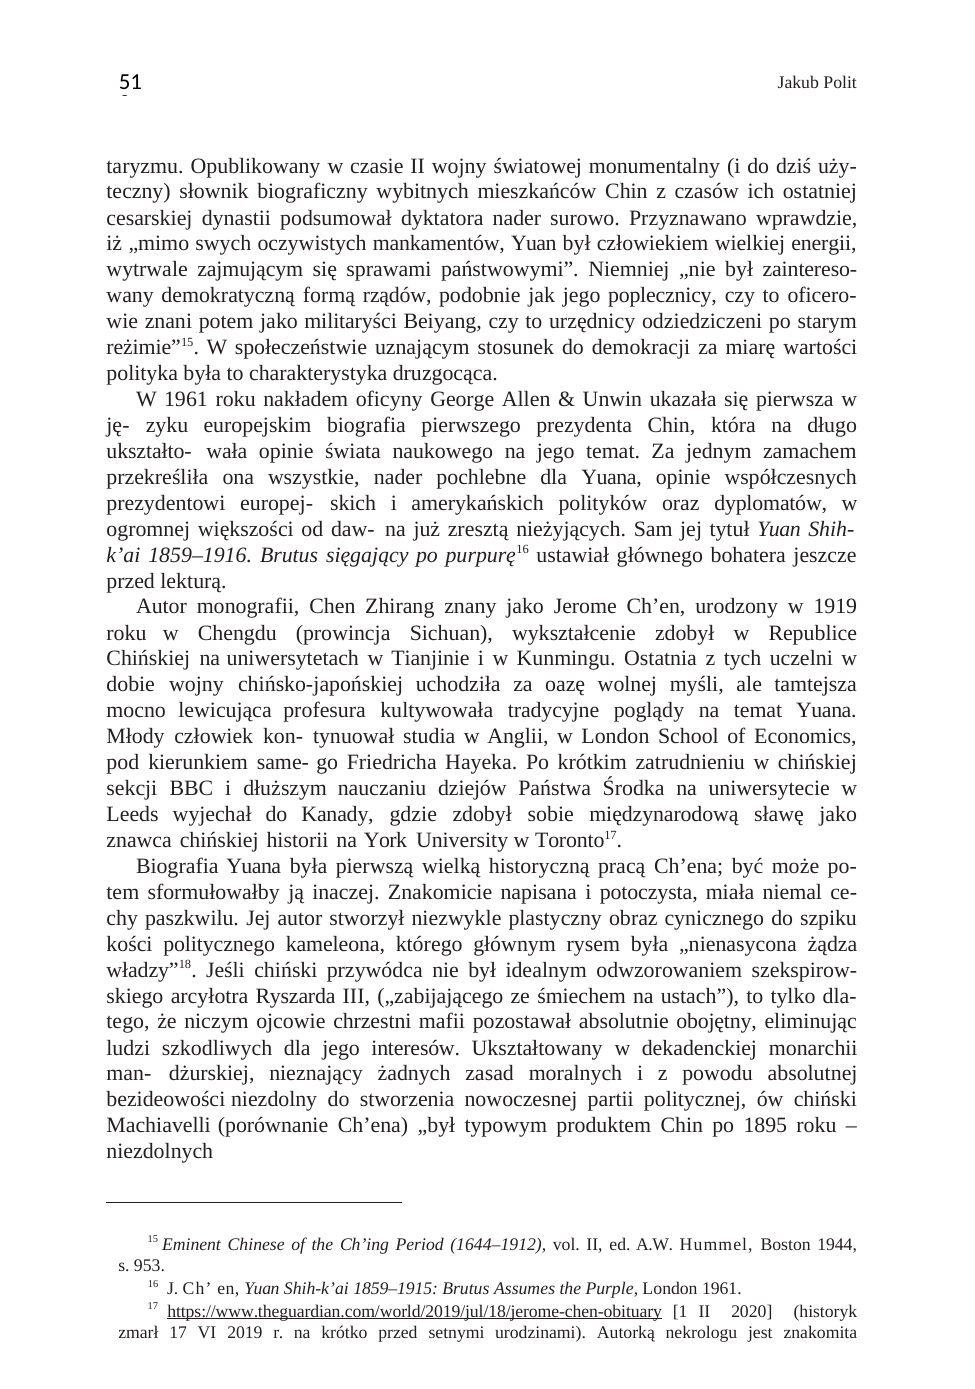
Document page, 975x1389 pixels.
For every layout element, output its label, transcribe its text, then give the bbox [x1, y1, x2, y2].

text taryzmu. Opublikowany w czasie II wojny światowej monumentalny (i do dziś uży- teczny) słownik biograficzny wybitnych mieszkańców Chin z czasów ich ostatniej cesarskiej dynastii podsumował dyktatora nader surowo. Przyznawano wprawdzie, iż „mimo swych oczywistych mankamentów, Yuan był człowiekiem wielkiej energii, wytrwale zajmującym się sprawami państwowymi”. Niemniej „nie był zaintereso- wany demokratyczną formą rządów, podobnie jak jego poplecznicy, czy to oficero- wie znani potem jako militaryści Beiyang, czy to urzędnicy odziedziczeni po starym reżimie”15. W społeczeństwie uznającym stosunek do demokracji za miarę wartości polityka była to charakterystyka druzgocąca. [106, 153, 857, 385]
text 15 Eminent Chinese of the Ch’ing Period (1644‒1912), vol. II, ed. A.W. Hummel, Boston 1944, s. 953. [118, 1233, 857, 1275]
text Autor monografii, Chen Zhirang znany jako Jerome Ch’en, urodzony w 1919 roku w Chengdu (prowincja Sichuan), wykształcenie zdobył w Republice Chińskiej na uniwersytetach w Tianjinie i w Kunmingu. Ostatnia z tych uczelni w dobie wojny chińsko-japońskiej uchodziła za oazę wolnej myśli, ale tamtejsza mocno lewicująca profesura kultywowała tradycyjne poglądy na temat Yuana. Młody człowiek kon- tynuował studia w Anglii, w London School of Economics, pod kierunkiem same- go Friedricha Hayeka. Po krótkim zatrudnieniu w chińskiej sekcji BBC i dłuższym nauczaniu dziejów Państwa Środka na uniwersytecie w Leeds wyjechał do Kanady, gdzie zdobył sobie międzynarodową sławę jako znawca chińskiej historii na York University w Toronto17. [106, 593, 857, 852]
text Biografia Yuana była pierwszą wielką historyczną pracą Ch’ena; być może po- tem sformułowałby ją inaczej. Znakomicie napisana i potoczysta, miała niemal ce- chy paszkwilu. Jej autor stworzył niezwykle plastyczny obraz cynicznego do szpiku kości politycznego kameleona, którego głównym rysem była „nienasycona żądza władzy”18. Jeśli chiński przywódca nie był idealnym odwzorowaniem szekspirow- skiego arcyłotra Ryszarda III, („zabijającego ze śmiechem na ustach”), to tylko dla- tego, że niczym ojcowie chrzestni mafii pozostawał absolutnie obojętny, eliminując ludzi szkodliwych dla jego interesów. Ukształtowany w dekadenckiej monarchii man- dżurskiej, nieznający żadnych zasad moralnych i z powodu absolutnej bezideowości niezdolny do stworzenia nowoczesnej partii politycznej, ów chiński Machiavelli (porównanie Ch’ena) „był typowym produktem Chin po 1895 roku – niezdolnych [106, 853, 857, 1163]
text 16 J. Ch’ en, Yuan Shih-k’ai 1859‒1915: Brutus Assumes the Purple, London 1961. [148, 1277, 869, 1298]
text 17 https://www.theguardian.com/world/2019/jul/18/jerome-chen-obituary [1 II 2020] (historyk zmarł 17 VI 2019 r. na krótko przed setnymi urodzinami). Autorką nekrologu jest znakomita [118, 1300, 857, 1342]
text W 1961 roku nakładem oficyny George Allen & Unwin ukazała się pierwsza w ję- zyku europejskim biografia pierwszego prezydenta Chin, która na długo ukształto- wała opinie świata naukowego na jego temat. Za jednym zamachem przekreśliła ona wszystkie, nader pochlebne dla Yuana, opinie współczesnych prezydentowi europej- skich i amerykańskich polityków oraz dyplomatów, w ogromnej większości od daw- na już zresztą nieżyjących. Sam jej tytuł Yuan Shih-k’ai 1859‒1916. Brutus sięgający po purpurę16 ustawiał głównego bohatera jeszcze przed lekturą. [106, 386, 857, 593]
